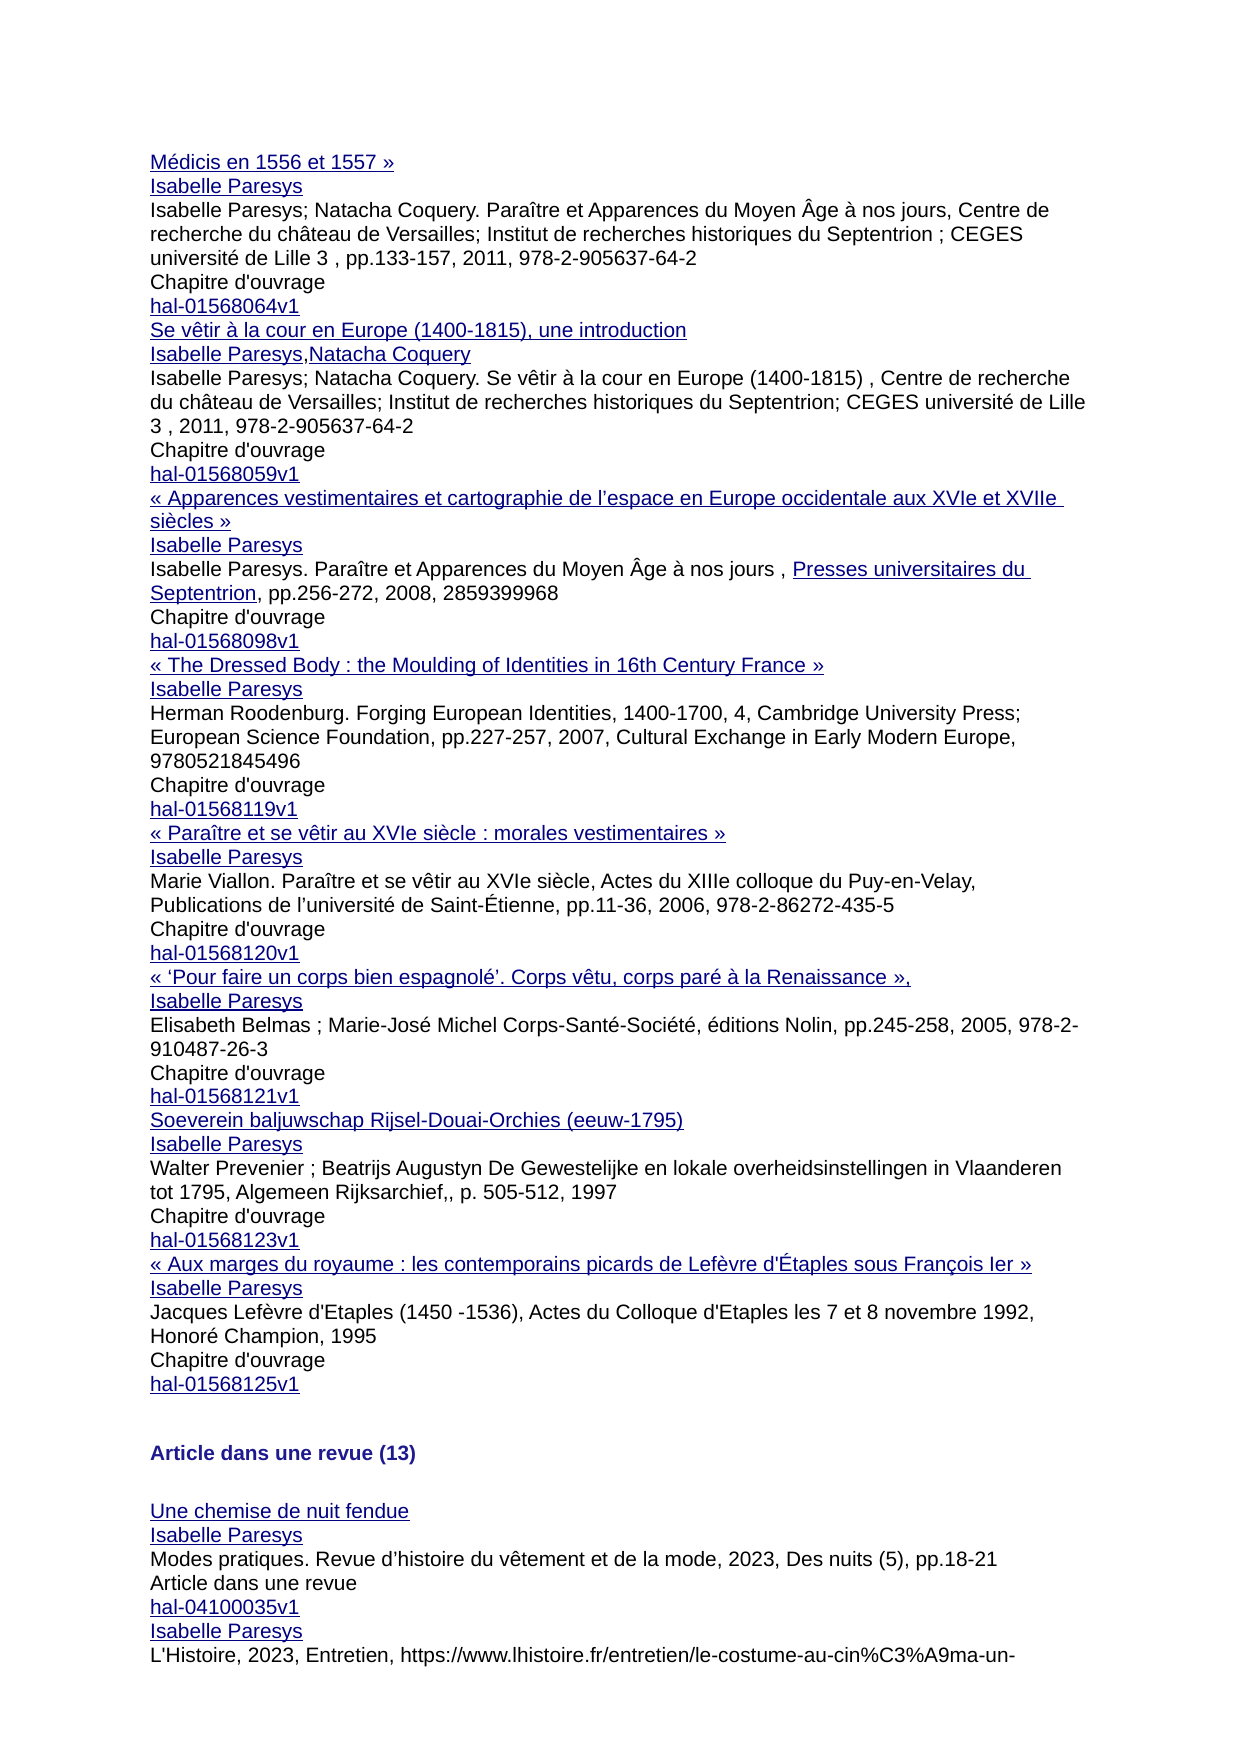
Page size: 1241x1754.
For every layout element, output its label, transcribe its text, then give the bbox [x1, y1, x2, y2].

table_cell « Paraître et se vêtir au XVIe siècle : morales vestimentaires » Isabelle Paresys Marie Viallon. Paraître et se vêtir au XVIe siècle, Actes du XIIIe colloque du Puy-en-Velay, Publications de l’université de Saint-Étienne, pp.11-36, 2006, 978-2-86272-435-5 Chapitre d'ouvrage hal-01568120v1 [150, 821, 1090, 964]
table_cell Soeverein baljuwschap Rijsel-Douai-Orchies (eeuw-1795) Isabelle Paresys Walter Prevenier ; Beatrijs Augustyn De Gewestelijke en lokale overheidsinstellingen in Vlaanderen tot 1795, Algemeen Rijksarchief,, p. 505-512, 1997 Chapitre d'ouvrage hal-01568123v1 [150, 1108, 1090, 1252]
subtitle Article dans une revue (13) [150, 1441, 1090, 1464]
table_cell Médicis en 1556 et 1557 » Isabelle Paresys Isabelle Paresys; Natacha Coquery. Paraître et Apparences du Moyen Âge à nos jours, Centre de recherche du château de Versailles; Institut de recherches historiques du Septentrion ; CEGES université de Lille 3 , pp.133-157, 2011, 978-2-905637-64-2 Chapitre d'ouvrage hal-01568064v1 [150, 150, 1090, 318]
table_cell « Apparences vestimentaires et cartographie de l’espace en Europe occidentale aux XVIe et XVIIe siècles » Isabelle Paresys Isabelle Paresys. Paraître et Apparences du Moyen Âge à nos jours , Presses universitaires du Septentrion, pp.256-272, 2008, 2859399968 Chapitre d'ouvrage hal-01568098v1 [150, 485, 1090, 653]
table_cell « ‘Pour faire un corps bien espagnolé’. Corps vêtu, corps paré à la Renaissance », Isabelle Paresys Elisabeth Belmas ; Marie-José Michel Corps-Santé-Société, éditions Nolin, pp.245-258, 2005, 978-2-910487-26-3 Chapitre d'ouvrage hal-01568121v1 [150, 965, 1090, 1108]
table_header Une chemise de nuit fendue Isabelle Paresys Modes pratiques. Revue d’histoire du vêtement et de la mode, 2023, Des nuits (5), pp.18-21 Article dans une revue hal-04100035v1 [150, 1499, 1090, 1619]
table_cell Le costume au cinéma, un accessoire d'historicité ? Isabelle Paresys L'Histoire, 2023, Entretien, https://www.lhistoire.fr/entretien/le-costume-au-cin%C3%A9ma-un-accessoire-d%E2%80%99historicit%C3%A9 Article dans une revue hal-04637155v1 [150, 1619, 1090, 1667]
table_cell Se vêtir à la cour en Europe (1400-1815), une introduction Isabelle Paresys,Natacha Coquery Isabelle Paresys; Natacha Coquery. Se vêtir à la cour en Europe (1400-1815) , Centre de recherche du château de Versailles; Institut de recherches historiques du Septentrion; CEGES université de Lille 3 , 2011, 978-2-905637-64-2 Chapitre d'ouvrage hal-01568059v1 [150, 318, 1090, 485]
table_cell « The Dressed Body : the Moulding of Identities in 16th Century France » Isabelle Paresys Herman Roodenburg. Forging European Identities, 1400-1700, 4, Cambridge University Press; European Science Foundation, pp.227-257, 2007, Cultural Exchange in Early Modern Europe, 9780521845496 Chapitre d'ouvrage hal-01568119v1 [150, 653, 1090, 821]
table_cell « Aux marges du royaume : les contemporains picards de Lefèvre d'Étaples sous François Ier » Isabelle Paresys Jacques Lefèvre d'Etaples (1450 -1536), Actes du Colloque d'Etaples les 7 et 8 novembre 1992, Honoré Champion, 1995 Chapitre d'ouvrage hal-01568125v1 [150, 1252, 1090, 1396]
